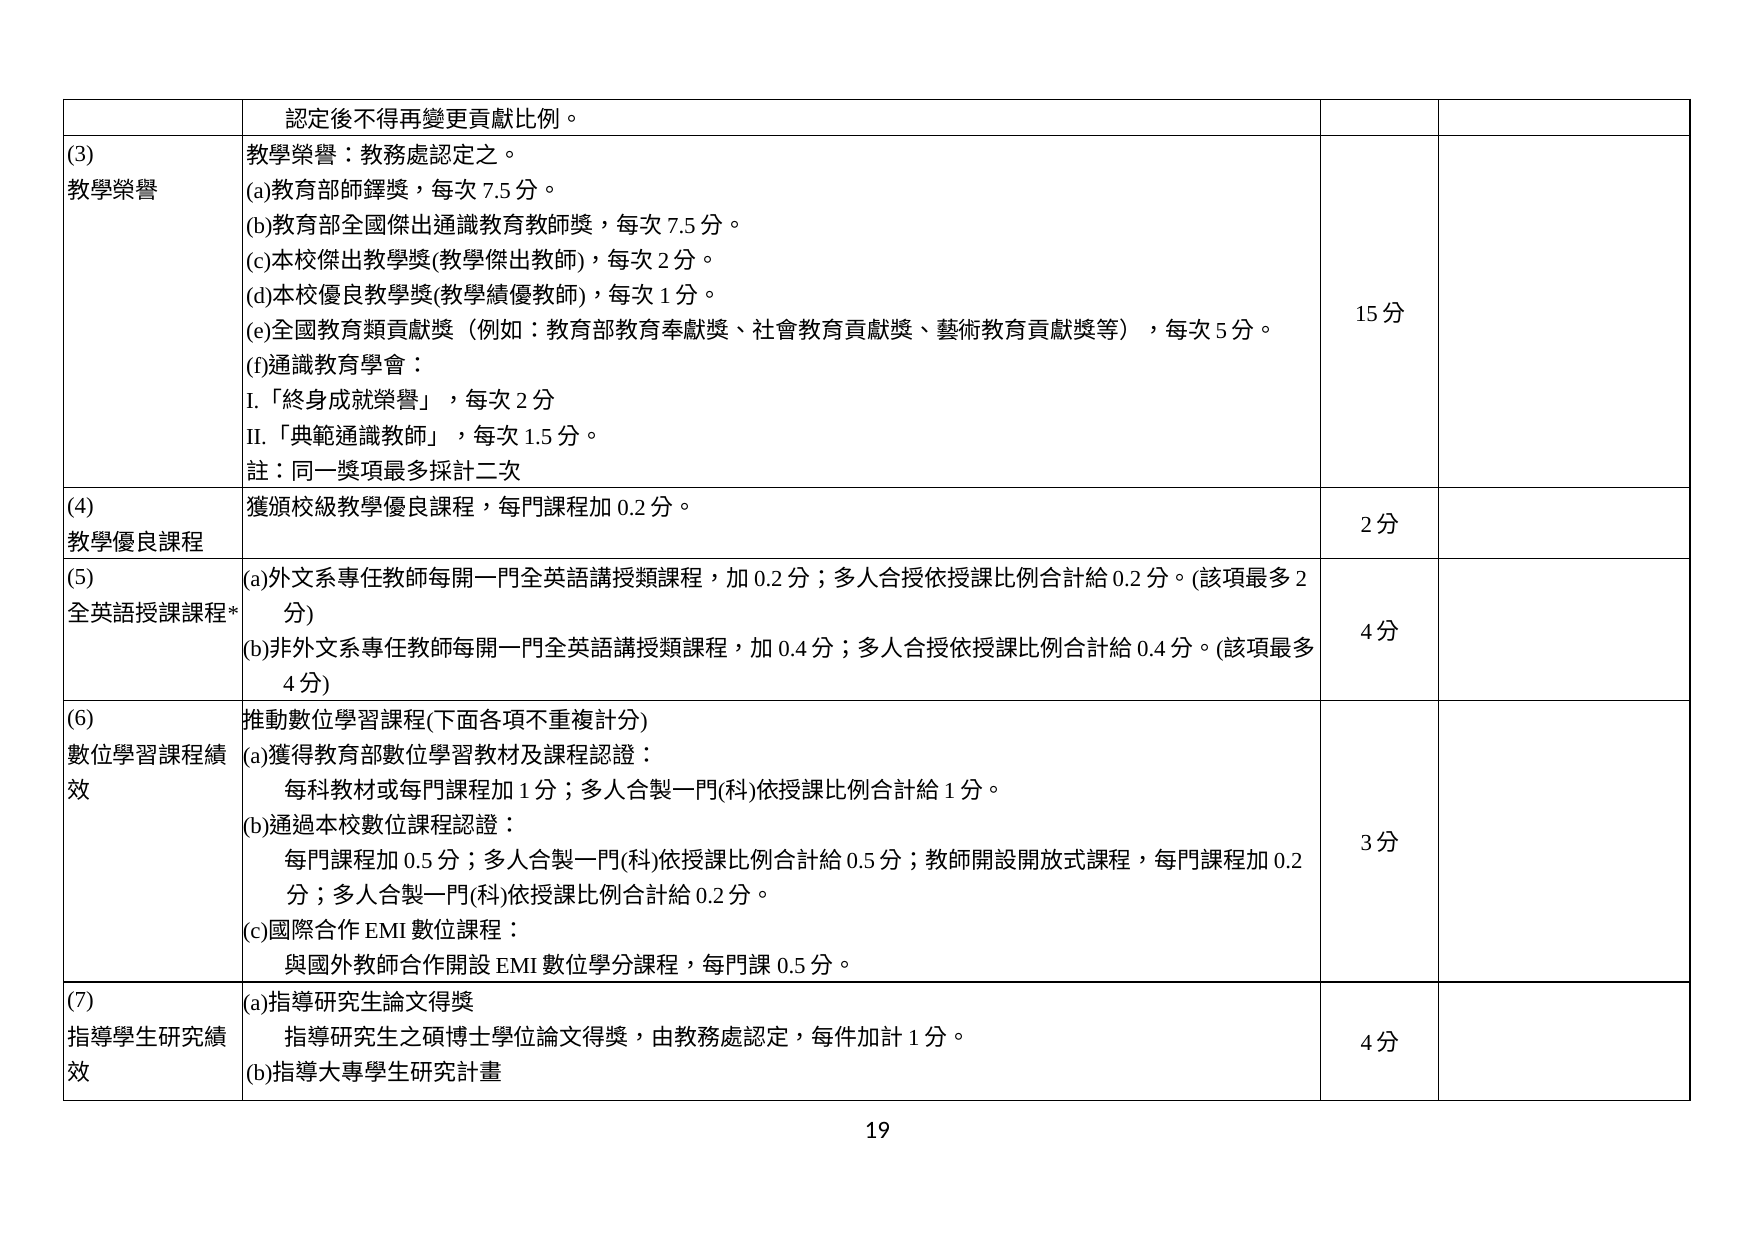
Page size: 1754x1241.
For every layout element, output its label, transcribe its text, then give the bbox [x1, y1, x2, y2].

table_cell 認定後不得再變更貢獻比例。 [243, 100, 1320, 135]
table_cell 15分 [1321, 136, 1438, 487]
table_cell 4分 [1321, 983, 1438, 1099]
table_cell [1321, 100, 1438, 135]
table_cell (4) 教學優良課程 [64, 488, 242, 558]
table_cell [64, 100, 242, 135]
table_cell [1439, 983, 1689, 1099]
table_cell [1439, 559, 1689, 699]
table_cell (a)外文系專任教師每開一門全英語講授類課程，加0.2分；多人合授依授課比例合計給0.2分。(該項最多2分) (b)非外文系專任教師每開一門全英語講授類課程，加0.4分；多人合授依授課比例合計給0.4分。(該項最多4分) [243, 559, 1320, 699]
table_cell 教學榮譽：教務處認定之。 (a)教育部師鐸獎，每次7.5分。 (b)教育部全國傑出通識教育教師獎，每次7.5分。 (c)本校傑出教學獎(教學傑出教師)，每次2分。 (d)本校優良教學獎(教學績優教師)，每次1分。 (e)全國教育類貢獻獎（例如：教育部教育奉獻獎、社會教育貢獻獎、藝術教育貢獻獎等），每次5分。 (f)通識教育學會： I.「終身成就榮譽」，每次2分 II.「典範通識教師」，每次1.5分。 註：同一獎項最多採計二次 [243, 136, 1320, 487]
table_cell (5) 全英語授課課程* [64, 559, 242, 699]
table_cell (7) 指導學生研究績效 [64, 983, 242, 1099]
table_cell (3) 教學榮譽 [64, 136, 242, 487]
table_cell [1439, 488, 1689, 558]
table_cell 獲頒校級教學優良課程，每門課程加0.2分。 [243, 488, 1320, 558]
table_cell 推動數位學習課程(下面各項不重複計分) (a)獲得教育部數位學習教材及課程認證： 每科教材或每門課程加1分；多人合製一門(科)依授課比例合計給1分。 (b)通過本校數位課程認證： 每門課程加0.5分；多人合製一門(科)依授課比例合計給0.5分；教師開設開放式課程，每門課程加0.2分；多人合製一門(科)依授課比例合計給0.2分。 (c)國際合作EMI數位課程： 與國外教師合作開設EMI數位學分課程，每門課 0.5分。 [243, 701, 1320, 981]
table_cell [1439, 701, 1689, 981]
table_cell 3分 [1321, 701, 1438, 981]
table_cell 4分 [1321, 559, 1438, 699]
table_cell [1439, 136, 1689, 487]
table_cell 2分 [1321, 488, 1438, 558]
table_cell [1439, 100, 1689, 135]
table_cell (a)指導研究生論文得獎 指導研究生之碩博士學位論文得獎，由教務處認定，每件加計1分。 (b)指導大專學生研究計畫 [243, 983, 1320, 1099]
table_cell (6) 數位學習課程績效 [64, 701, 242, 981]
